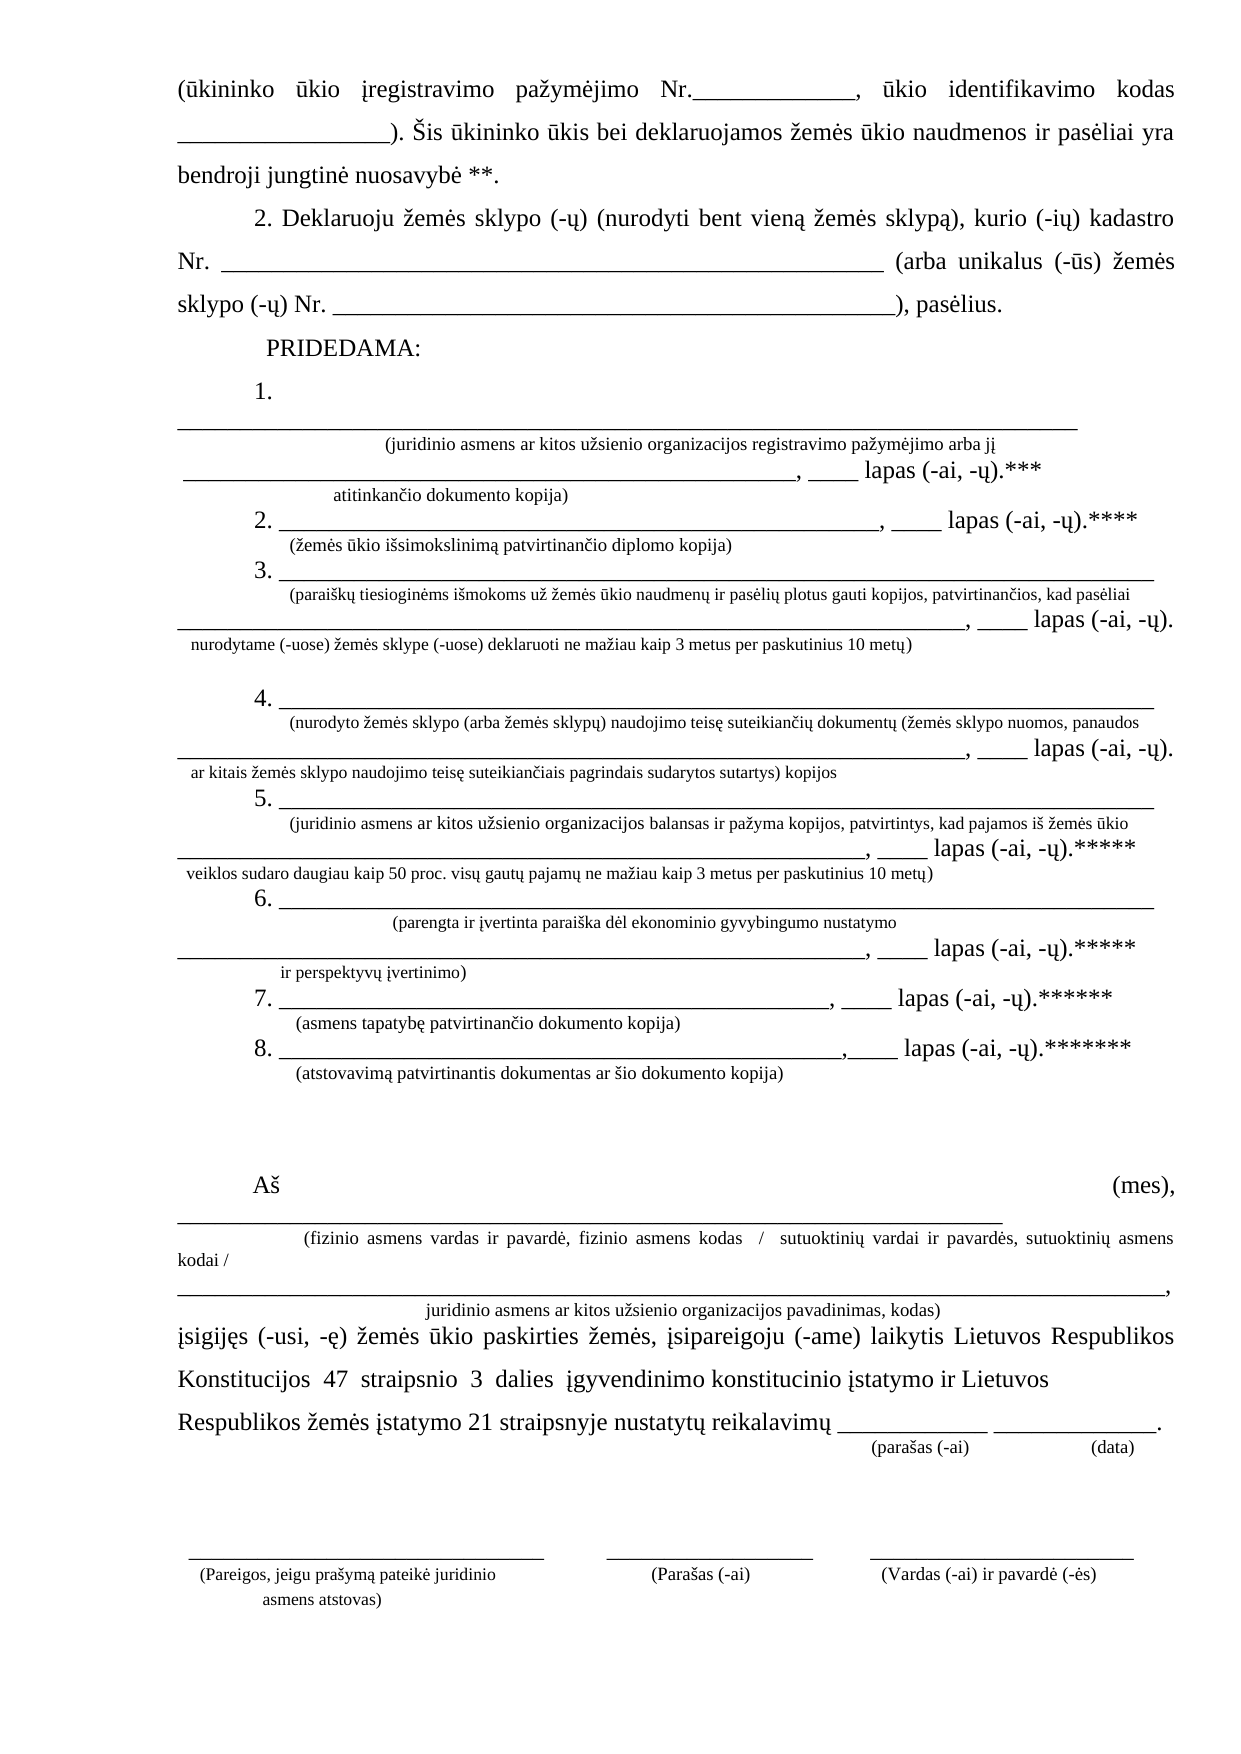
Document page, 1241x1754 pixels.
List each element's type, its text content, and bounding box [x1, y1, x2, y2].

text ir perspektyvų įvertinimo) [177, 961, 1175, 983]
text 8. _____________________________________________,____ lapas (-ai, -ų).******* [177, 1033, 1175, 1062]
text (Pareigos, jeigu prašymą pateikė juridinio (Parašas (-ai) (Vardas (-ai) ir pavardė (-ės) [177, 1563, 1175, 1584]
text (paraiškų tiesioginėms išmokoms už žemės ūkio naudmenų ir pasėlių plotus gauti kopijos, patvirtinančios, kad pasėliai [177, 584, 1175, 604]
text (juridinio asmens ar kitos užsienio organizacijos balansas ir pažyma kopijos, patvirtintys, kad pajamos iš žemės ūkio [177, 812, 1175, 833]
text _______________________________________________________________, ____ lapas (-ai, -ų). [177, 604, 1175, 633]
text 1. ________________________________________________________________________ [177, 376, 1175, 433]
text _______________________________ __________________ _______________________ [177, 1536, 1175, 1563]
text 4. ______________________________________________________________________ [177, 683, 1175, 712]
text įsigijęs (-usi, -ę) žemės ūkio paskirties žemės, įsipareigoju (-ame) laikytis Lietuvos Respublikos Konstitucijos 47 straipsnio 3 dalies įgyvendinimo konstitucinio įstatymo ir Lietuvos [177, 1321, 1175, 1393]
text Respublikos žemės įstatymo 21 straipsnyje nustatytų reikalavimų ____________ _____________. [177, 1407, 1175, 1436]
text (parengta ir įvertinta paraiška dėl ekonominio gyvybingumo nustatymo [177, 912, 1175, 933]
text (žemės ūkio išsimokslinimą patvirtinančio diplomo kopija) [177, 534, 1175, 555]
text _______________________________________________________, ____ lapas (-ai, -ų).***** [177, 833, 1175, 862]
text 7. ____________________________________________, ____ lapas (-ai, -ų).****** [177, 983, 1175, 1012]
text _______________________________________________________, ____ lapas (-ai, -ų).***** [177, 933, 1175, 961]
text 2. ________________________________________________, ____ lapas (-ai, -ų).**** [177, 505, 1175, 534]
text (parašas (-ai) (data) [852, 1436, 1175, 1457]
text nurodytame (-uose) žemės sklype (-uose) deklaruoti ne mažiau kaip 3 metus per paskutinius 10 metų) [177, 633, 1175, 655]
text 2. Deklaruoju žemės sklypo (-ų) (nurodyti bent vieną žemės sklypą), kurio (-ių) kadastro Nr. _____________________________________________________ (arba unikalus (-ūs) žemės sklypo (-ų) Nr. _____________________________________________), pasėlius. [177, 203, 1175, 318]
text 3. ______________________________________________________________________ [177, 555, 1175, 584]
text (atstovavimą patvirtinantis dokumentas ar šio dokumento kopija) [183, 1062, 1169, 1083]
text veiklos sudaro daugiau kaip 50 proc. visų gautų pajamų ne mažiau kaip 3 metus per paskutinius 10 metų) [177, 862, 1175, 883]
text Aš (mes), __________________________________________________________________ [177, 1170, 1175, 1227]
text (fizinio asmens vardas ir pavardė, fizinio asmens kodas / sutuoktinių vardai ir pavardės, sutuoktinių asmens kodai / [177, 1227, 1175, 1270]
text ar kitais žemės sklypo naudojimo teisę suteikiančiais pagrindais sudarytos sutartys) kopijos [177, 761, 1175, 783]
text _______________________________________________________________________________, [177, 1270, 1175, 1299]
text juridinio asmens ar kitos užsienio organizacijos pavadinimas, kodas) [177, 1299, 1175, 1321]
text (ūkininko ūkio įregistravimo pažymėjimo Nr._____________, ūkio identifikavimo kodas _________________). Šis ūkininko ūkis bei deklaruojamos žemės ūkio naudmenos ir pasėliai yra bendroji jungtinė nuosavybė **. [177, 74, 1175, 189]
text atitinkančio dokumento kopija) [183, 483, 1169, 505]
text 5. ______________________________________________________________________ [177, 783, 1175, 812]
text asmens atstovas) [177, 1584, 1175, 1611]
text (juridinio asmens ar kitos užsienio organizacijos registravimo pažymėjimo arba jį [183, 433, 1169, 455]
text (asmens tapatybę patvirtinančio dokumento kopija) [183, 1012, 1169, 1033]
text _______________________________________________________________, ____ lapas (-ai, -ų). [177, 733, 1175, 761]
text _________________________________________________, ____ lapas (-ai, -ų).*** [183, 455, 1169, 483]
text PRIDEDAMA: [177, 333, 1175, 361]
text (nurodyto žemės sklypo (arba žemės sklypų) naudojimo teisę suteikiančių dokumentų (žemės sklypo nuomos, panaudos [177, 712, 1175, 733]
text 6. ______________________________________________________________________ [177, 883, 1175, 912]
